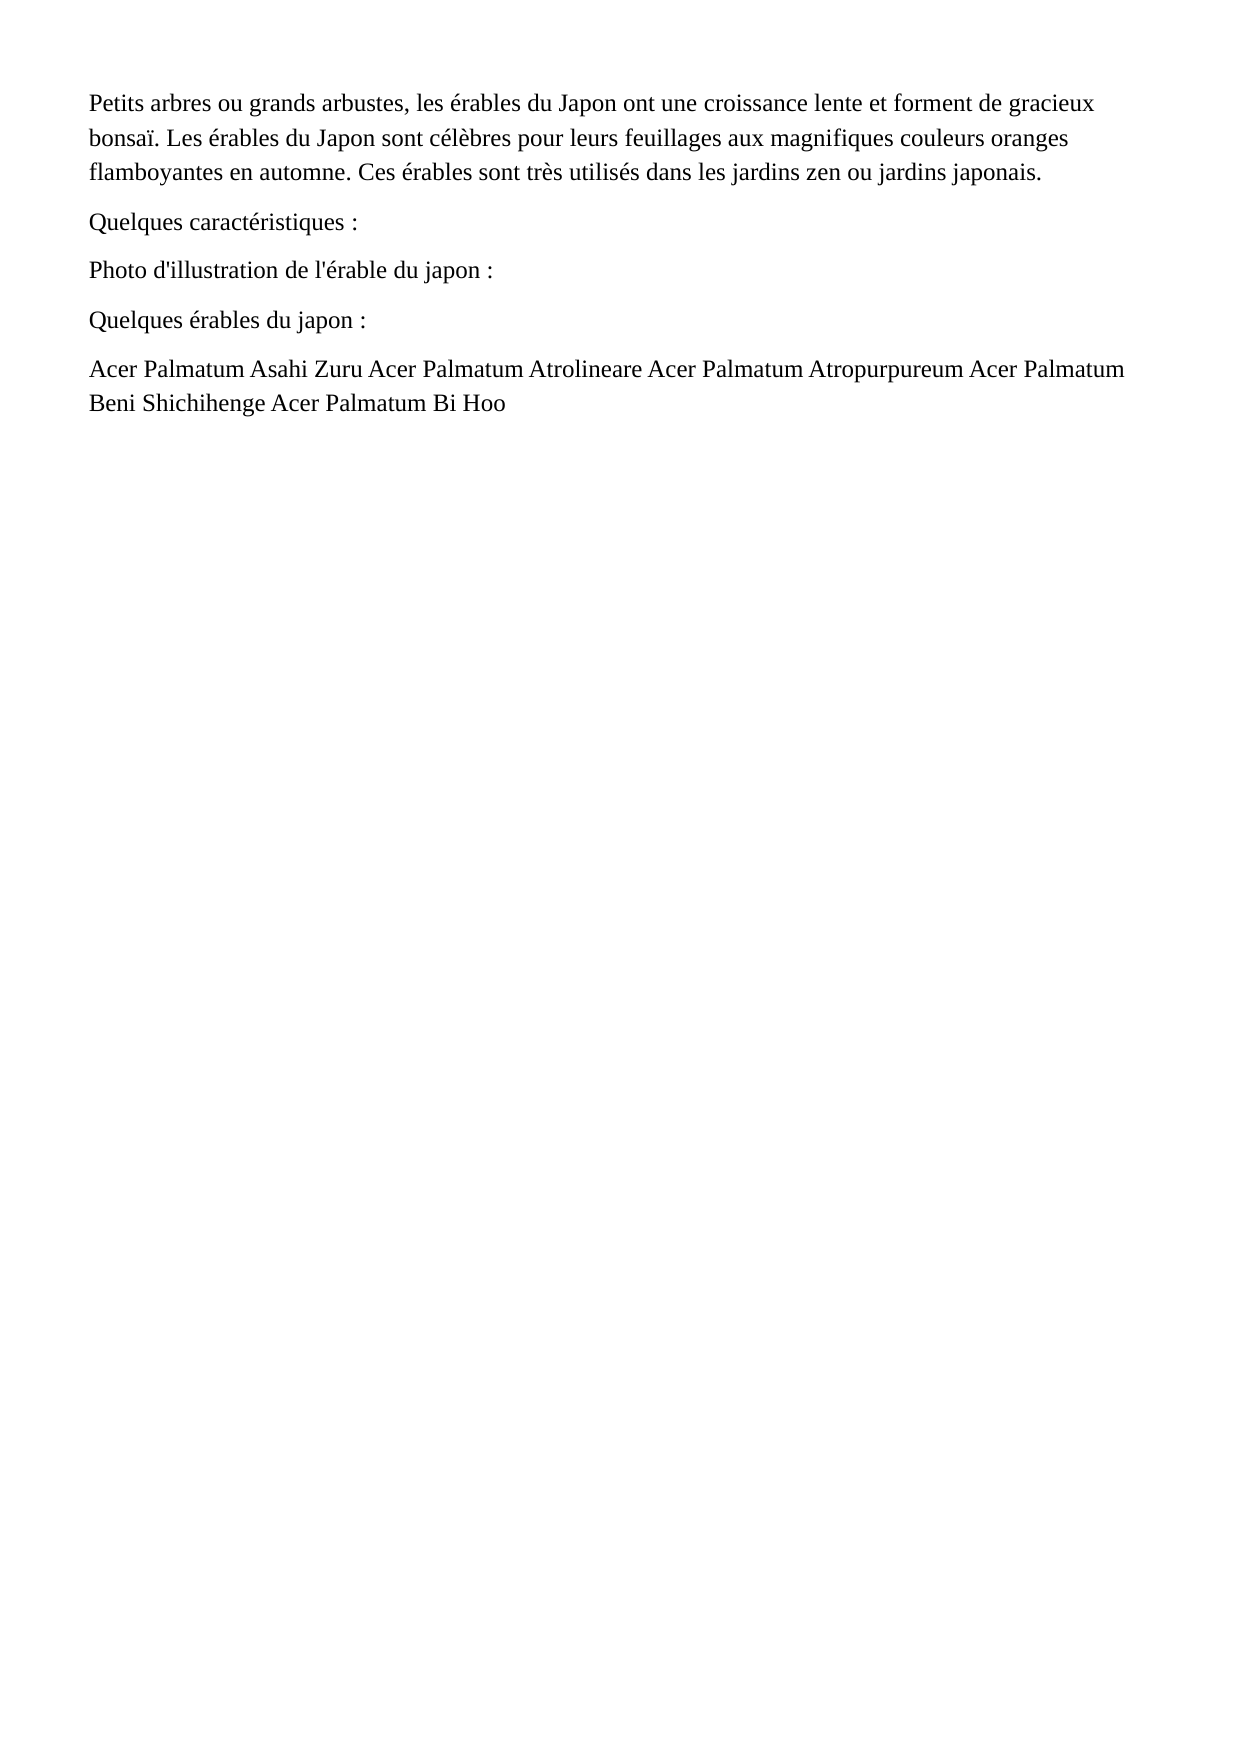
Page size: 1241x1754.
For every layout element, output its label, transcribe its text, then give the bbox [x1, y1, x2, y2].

text Photo d'illustration de l'érable du japon : [88, 256, 1152, 284]
text Petits arbres ou grands arbustes, les érables du Japon ont une croissance lente et forment de gracieux bonsaï. Les érables du Japon sont célèbres pour leurs feuillages aux magnifiques couleurs oranges flamboyantes en automne. Ces érables sont très utilisés dans les jardins zen ou jardins japonais. [88, 88, 1152, 186]
text Quelques érables du japon : [88, 305, 1152, 333]
text Quelques caractéristiques : [88, 207, 1152, 235]
text Acer Palmatum Asahi Zuru Acer Palmatum Atrolineare Acer Palmatum Atropurpureum Acer Palmatum Beni Shichihenge Acer Palmatum Bi Hoo [88, 354, 1152, 417]
